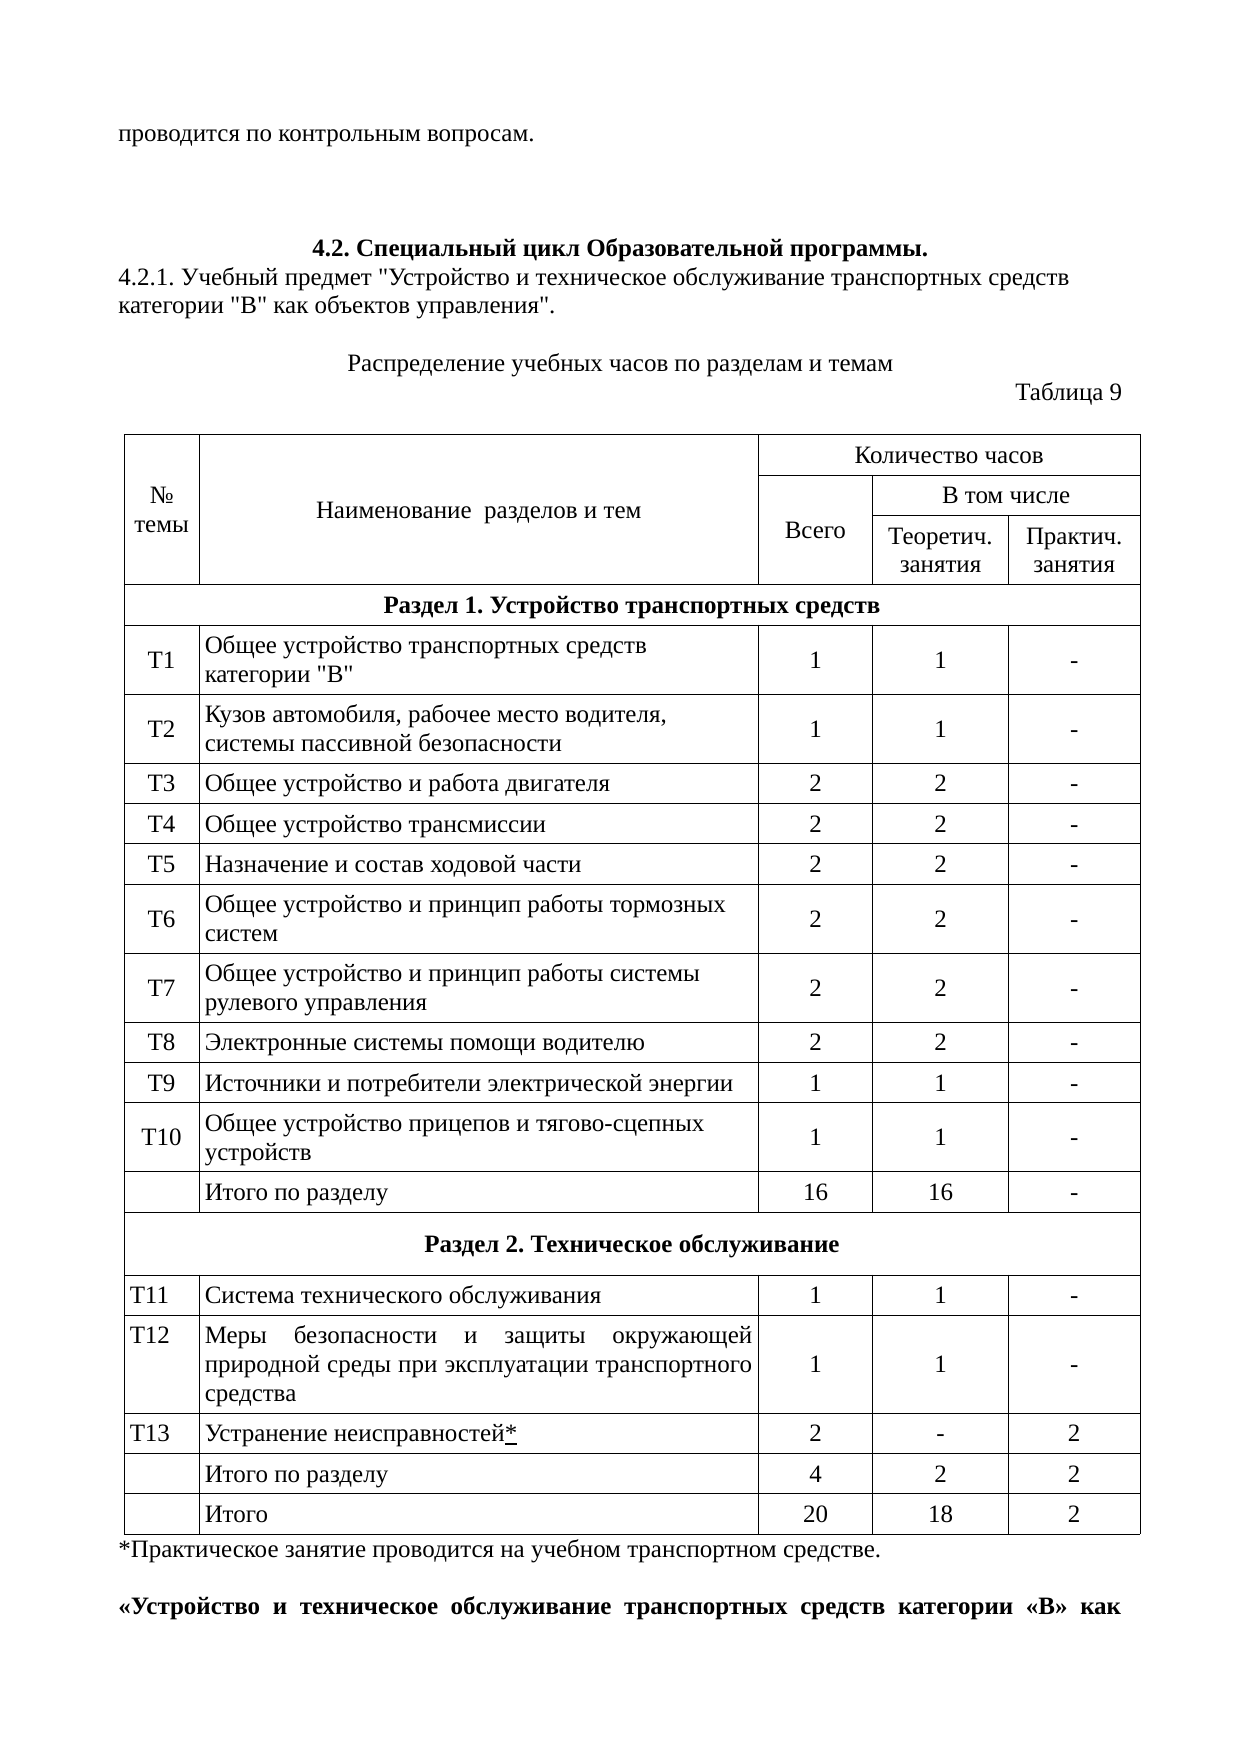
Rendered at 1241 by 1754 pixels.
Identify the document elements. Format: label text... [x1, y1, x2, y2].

table_cell 1 [759, 1063, 872, 1102]
table_cell Устранение неисправностей* [200, 1414, 758, 1453]
table_cell Т9 [125, 1063, 199, 1102]
table_cell - [1009, 764, 1140, 803]
table_cell 1 [759, 695, 872, 763]
table_cell 1 [759, 1316, 872, 1413]
table_header № темы [125, 435, 199, 584]
table_cell 2 [873, 764, 1008, 803]
table_cell Кузов автомобиля, рабочее место водителя, системы пассивной безопасности [200, 695, 758, 763]
table_cell - [1009, 1172, 1140, 1212]
text *Практическое занятие проводится на учебном транспортном средстве. [118, 1534, 1122, 1562]
table_cell - [1009, 626, 1140, 693]
table_cell 1 [873, 1063, 1008, 1102]
table_cell Назначение и состав ходовой части [200, 844, 758, 883]
table_cell 2 [873, 954, 1008, 1022]
table_cell 2 [759, 1023, 872, 1062]
table_cell Т11 [125, 1276, 199, 1315]
table_cell Практич. занятия [1009, 516, 1140, 584]
table_cell 2 [1009, 1454, 1140, 1493]
table_cell Общее устройство и принцип работы системы рулевого управления [200, 954, 758, 1022]
text «Устройство и техническое обслуживание транспортных средств категории «B» как [118, 1591, 1122, 1620]
table_cell 2 [873, 844, 1008, 883]
table_cell Теоретич. занятия [873, 516, 1008, 584]
table_cell 2 [873, 804, 1008, 843]
table_cell 1 [759, 1276, 872, 1315]
text 4.2.1. Учебный предмет "Устройство и техническое обслуживание транспортных средств категории "В" как объектов управления". [118, 262, 1122, 319]
table_cell Т3 [125, 764, 199, 803]
table_header Наименование разделов и тем [200, 435, 758, 584]
table_cell Т6 [125, 885, 199, 953]
table_cell Т13 [125, 1414, 199, 1453]
table_cell Источники и потребители электрической энергии [200, 1063, 758, 1102]
text Таблица 9 [118, 377, 1122, 406]
table_cell - [1009, 1276, 1140, 1315]
table_cell Общее устройство трансмиссии [200, 804, 758, 843]
table_cell - [1009, 695, 1140, 763]
table_cell 16 [873, 1172, 1008, 1212]
table_cell 1 [759, 1103, 872, 1171]
table_cell В том числе [873, 476, 1140, 515]
table_cell 2 [873, 1454, 1008, 1493]
table_cell Итого по разделу [200, 1454, 758, 1493]
table_cell Общее устройство транспортных средств категории "B" [200, 626, 758, 693]
table_cell - [1009, 1103, 1140, 1171]
table_cell 20 [759, 1494, 872, 1533]
table_cell Т4 [125, 804, 199, 843]
table_cell 2 [759, 844, 872, 883]
table_cell Итого [200, 1494, 758, 1533]
table_cell Меры безопасности и защиты окружающей природной среды при эксплуатации транспортного средства [200, 1316, 758, 1413]
table_cell - [1009, 844, 1140, 883]
table_cell - [1009, 1063, 1140, 1102]
table_cell 1 [873, 695, 1008, 763]
table_cell 2 [759, 804, 872, 843]
table_cell Общее устройство и работа двигателя [200, 764, 758, 803]
table_cell 2 [873, 885, 1008, 953]
table_cell Общее устройство и принцип работы тормозных систем [200, 885, 758, 953]
table_header Раздел 1. Устройство транспортных средств [125, 585, 1140, 624]
table_cell 2 [1009, 1414, 1140, 1453]
table_cell - [1009, 1023, 1140, 1062]
table_cell - [1009, 804, 1140, 843]
table_cell - [1009, 954, 1140, 1022]
table_cell - [1009, 885, 1140, 953]
table_cell 1 [759, 626, 872, 693]
table_cell 1 [873, 1316, 1008, 1413]
table_cell 1 [873, 626, 1008, 693]
table_cell Т5 [125, 844, 199, 883]
table_cell Т1 [125, 626, 199, 693]
table_cell Всего [759, 476, 872, 584]
table_cell Раздел 2. Техническое обслуживание [125, 1213, 1140, 1274]
table_cell [125, 1172, 199, 1212]
table_cell Т2 [125, 695, 199, 763]
table_cell 2 [759, 1414, 872, 1453]
table_cell Т7 [125, 954, 199, 1022]
table_cell Т10 [125, 1103, 199, 1171]
text 4.2. Специальный цикл Образовательной программы. [118, 233, 1122, 262]
table_cell 2 [1009, 1494, 1140, 1533]
table_cell Итого по разделу [200, 1172, 758, 1212]
table_cell Т8 [125, 1023, 199, 1062]
table_cell 2 [759, 764, 872, 803]
table_header Количество часов [759, 435, 1140, 475]
table_cell [125, 1454, 199, 1493]
table_cell Общее устройство прицепов и тягово-сцепных устройств [200, 1103, 758, 1171]
table_cell 16 [759, 1172, 872, 1212]
table_cell [125, 1494, 199, 1533]
table_cell 2 [873, 1023, 1008, 1062]
table_cell 2 [759, 954, 872, 1022]
table_cell - [1009, 1316, 1140, 1413]
table_cell Т12 [125, 1316, 199, 1413]
table_cell Система технического обслуживания [200, 1276, 758, 1315]
table_cell 1 [873, 1276, 1008, 1315]
table_cell 18 [873, 1494, 1008, 1533]
table_cell Электронные системы помощи водителю [200, 1023, 758, 1062]
text проводится по контрольным вопросам. [118, 118, 1122, 147]
table_cell - [873, 1414, 1008, 1453]
table_cell 2 [759, 885, 872, 953]
text Распределение учебных часов по разделам и темам [118, 348, 1122, 377]
table_cell 4 [759, 1454, 872, 1493]
table_cell 1 [873, 1103, 1008, 1171]
